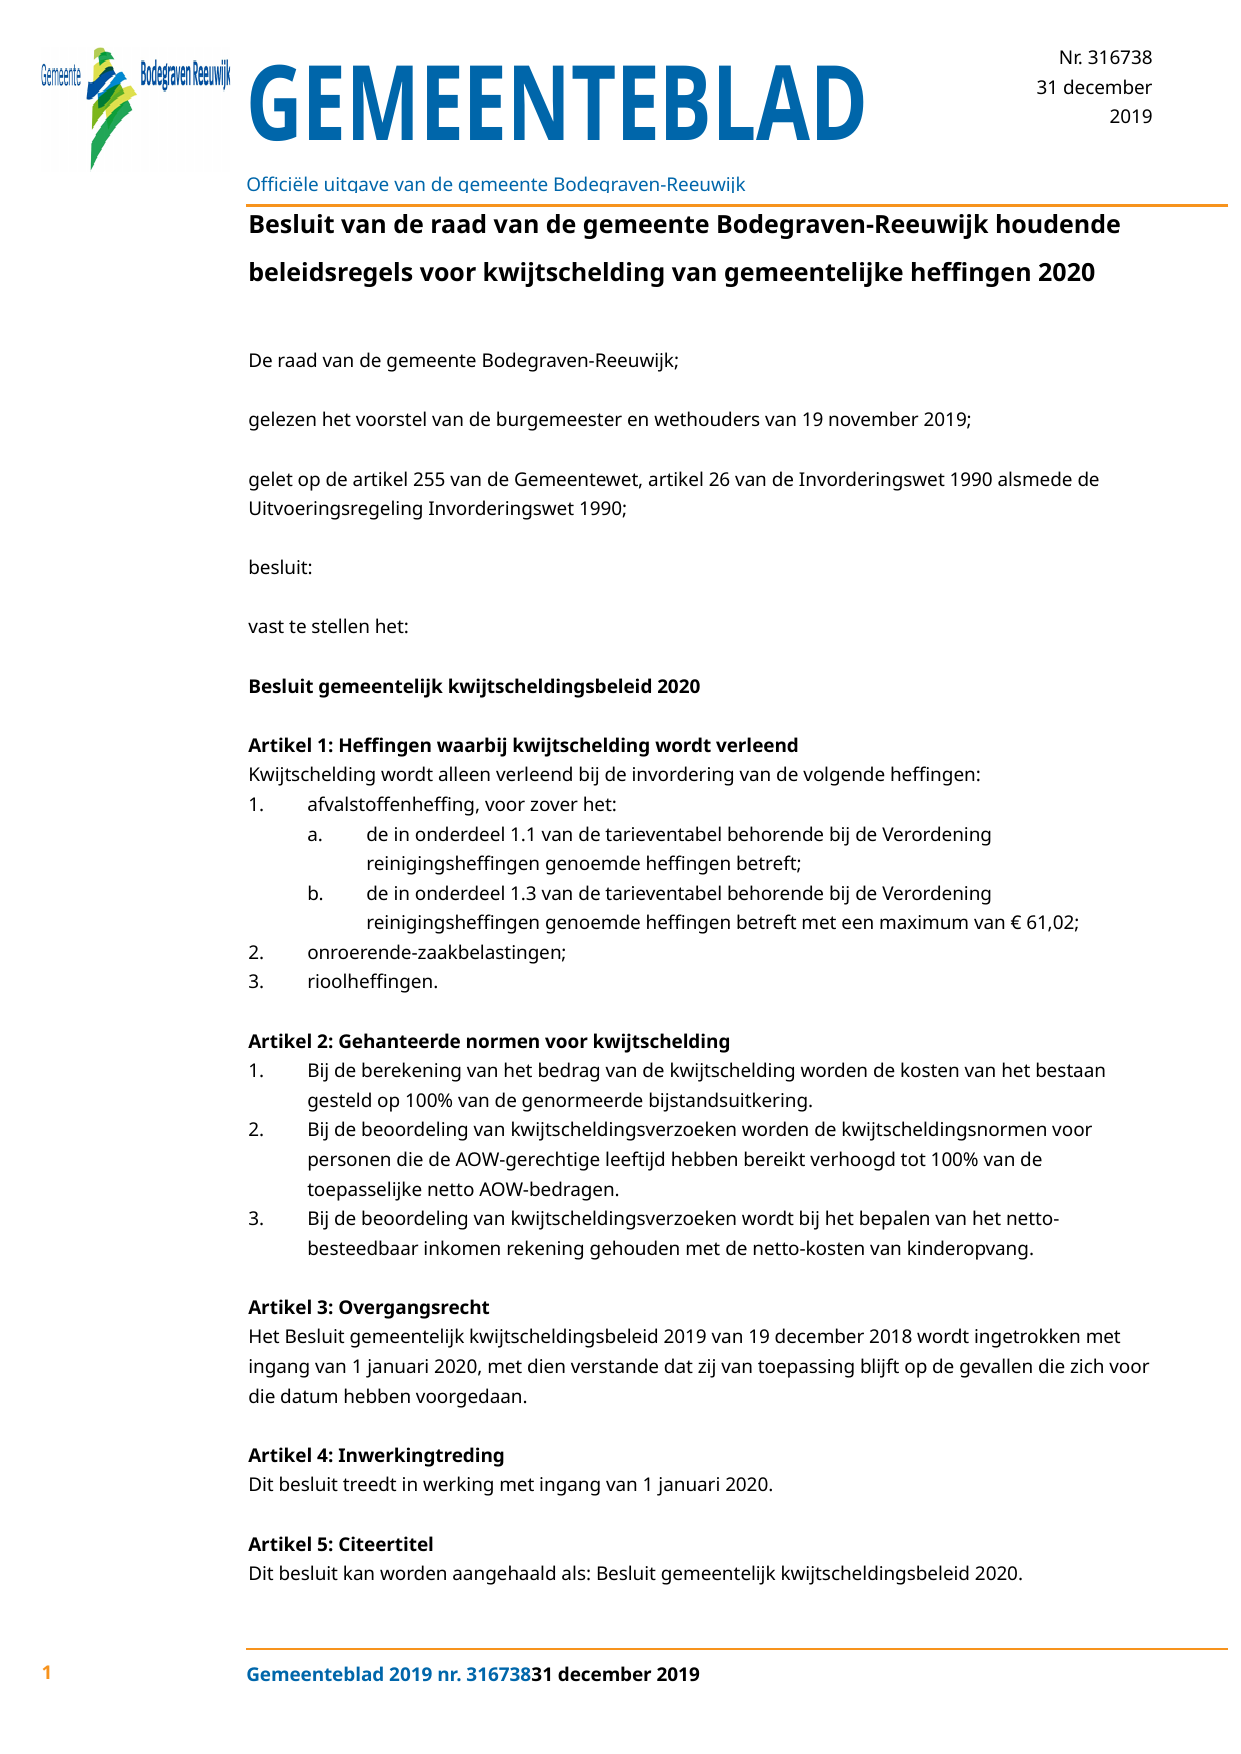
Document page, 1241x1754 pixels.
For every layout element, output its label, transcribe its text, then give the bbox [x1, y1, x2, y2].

text De raad van de gemeente Bodegraven-Reeuwijk; [248, 347, 1152, 373]
text Kwijtschelding wordt alleen verleend bij de invordering van de volgende heffingen: [248, 762, 1152, 787]
text Besluit gemeentelijk kwijtscheldingsbeleid 2020 [248, 673, 1152, 699]
list de in onderdeel 1.3 van de tarieventabel behorende bij de Verordening reinigingsheffingen genoemde heffingen betreft met een maximum van € 61,02; [307, 880, 1152, 935]
list onroerende-zaakbelastingen; [248, 939, 1152, 965]
list Bij de berekening van het bedrag van de kwijtschelding worden de kosten van het bestaan gesteld op 100% van de genormeerde bijstandsuitkering. [248, 1057, 1152, 1113]
text Besluit van de raad van de gemeente Bodegraven-Reeuwijk houdende beleidsregels voor kwijtschelding van gemeentelijke heffingen 2020 [248, 207, 1152, 288]
text Dit besluit treedt in werking met ingang van 1 januari 2020. [248, 1472, 1152, 1497]
list de in onderdeel 1.1 van de tarieventabel behorende bij de Verordening reinigingsheffingen genoemde heffingen betreft; [307, 821, 1152, 876]
text Artikel 2: Gehanteerde normen voor kwijtschelding [248, 1028, 1152, 1054]
text Artikel 1: Heffingen waarbij kwijtschelding wordt verleend [248, 732, 1152, 758]
text Artikel 3: Overgangsrecht [248, 1294, 1152, 1320]
list Bij de beoordeling van kwijtscheldingsverzoeken wordt bij het bepalen van het netto-besteedbaar inkomen rekening gehouden met de netto-kosten van kinderopvang. [248, 1205, 1152, 1261]
text Het Besluit gemeentelijk kwijtscheldingsbeleid 2019 van 19 december 2018 wordt ingetrokken met ingang van 1 januari 2020, met dien verstande dat zij van toepassing blijft op de gevallen die zich voor die datum hebben voorgedaan. [248, 1324, 1152, 1409]
text besluit: [248, 554, 1152, 580]
text vast te stellen het: [248, 614, 1152, 639]
picture [41, 47, 231, 172]
list afvalstoffenheffing, voor zover het: [248, 791, 1152, 817]
text Artikel 5: Citeertitel [248, 1531, 1152, 1557]
list rioolheffingen. [248, 969, 1152, 994]
text Dit besluit kan worden aangehaald als: Besluit gemeentelijk kwijtscheldingsbeleid 2020. [248, 1560, 1152, 1586]
list Bij de beoordeling van kwijtscheldingsverzoeken worden de kwijtscheldingsnormen voor personen die de AOW-gerechtige leeftijd hebben bereikt verhoogd tot 100% van de toepasselijke netto AOW-bedragen. [248, 1117, 1152, 1202]
text Artikel 4: Inwerkingtreding [248, 1442, 1152, 1468]
text gelet op de artikel 255 van de Gemeentewet, artikel 26 van de Invorderingswet 1990 alsmede de Uitvoeringsregeling Invorderingswet 1990; [248, 466, 1152, 521]
text gelezen het voorstel van de burgemeester en wethouders van 19 november 2019; [248, 407, 1152, 432]
